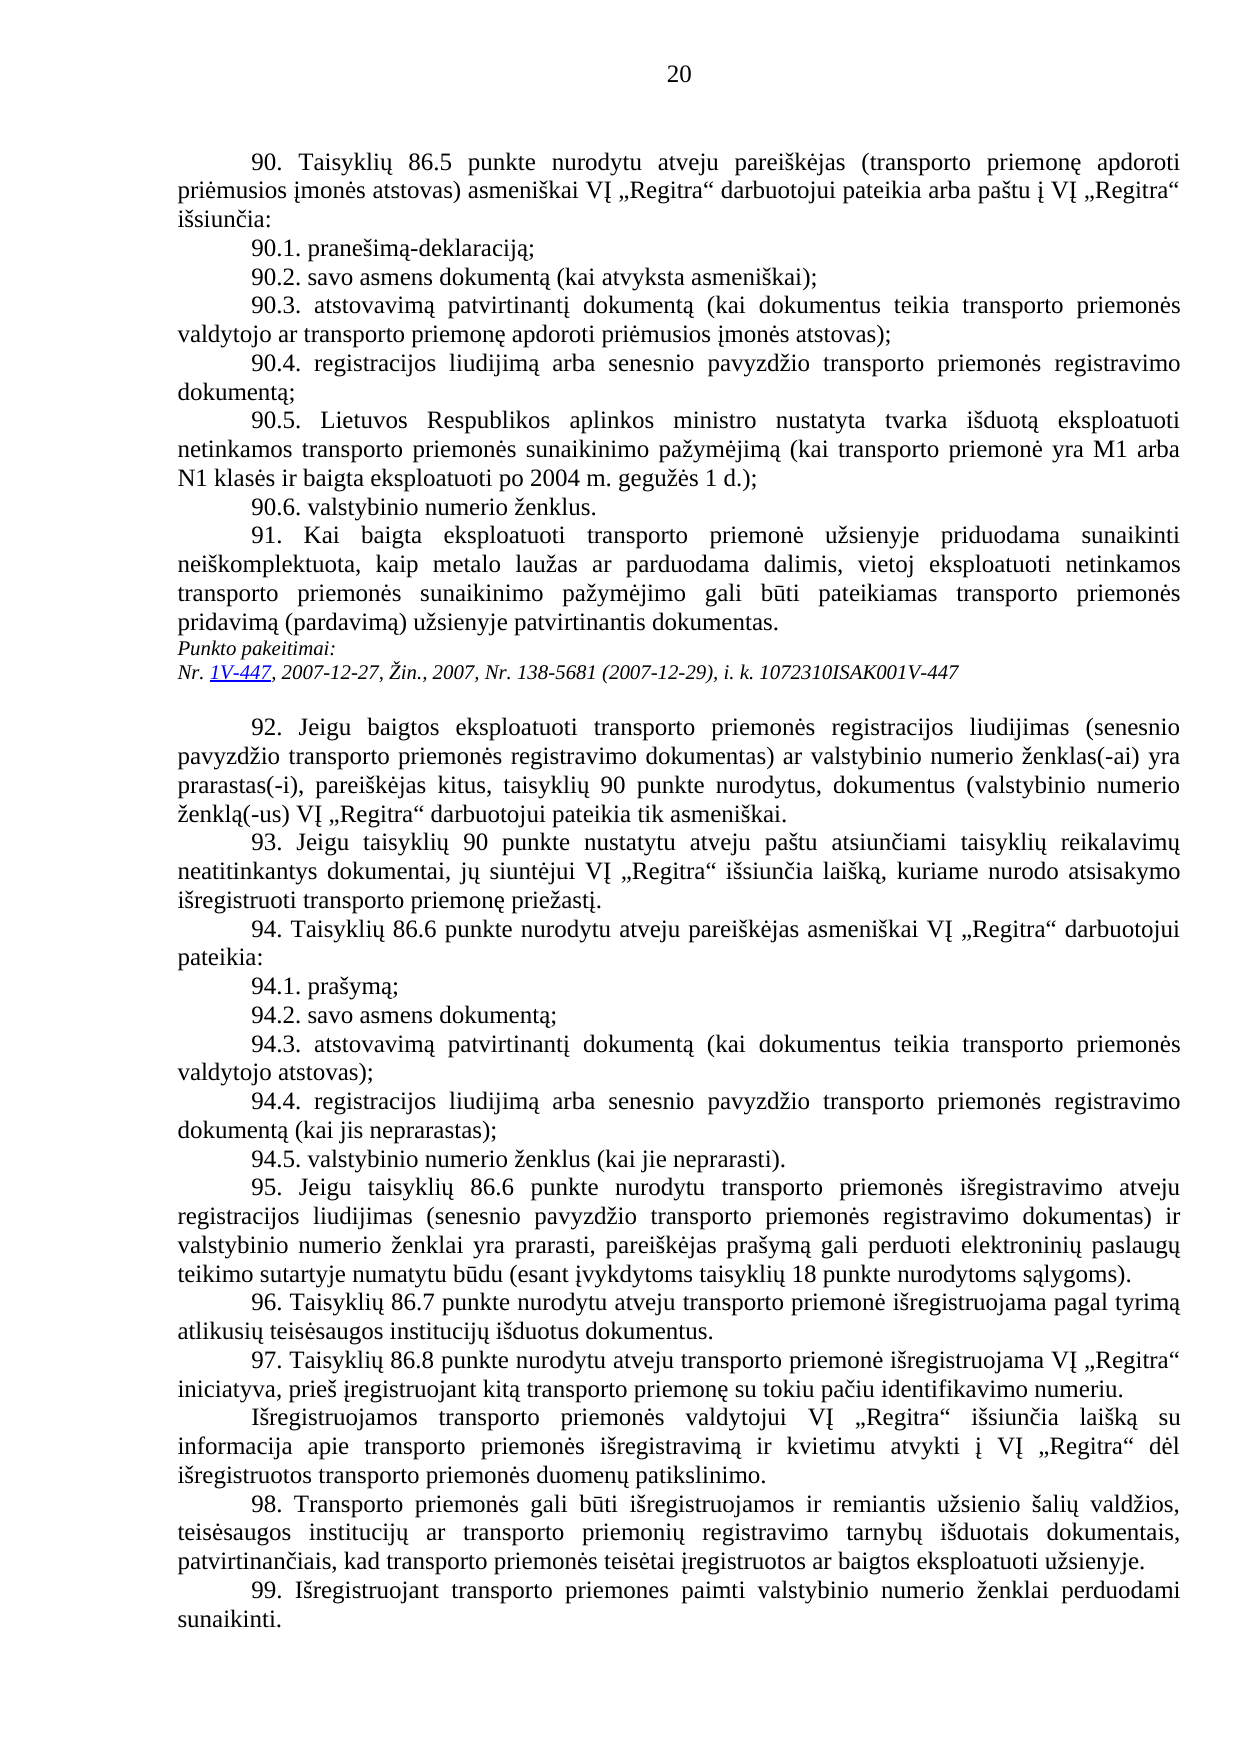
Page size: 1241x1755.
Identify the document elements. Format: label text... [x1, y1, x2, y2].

text 90.5. Lietuvos Respublikos aplinkos ministro nustatyta tvarka išduotą eksploatuoti netinkamos transporto priemonės sunaikinimo pažymėjimą (kai transporto priemonė yra M1 arba N1 klasės ir baigta eksploatuoti po 2004 m. gegužės 1 d.); [177, 406, 1181, 492]
text 94.4. registracijos liudijimą arba senesnio pavyzdžio transporto priemonės registravimo dokumentą (kai jis neprarastas); [177, 1086, 1181, 1144]
text 94.2. savo asmens dokumentą; [177, 1000, 1181, 1029]
text 90.2. savo asmens dokumentą (kai atvyksta asmeniškai); [177, 262, 1181, 291]
text 93. Jeigu taisyklių 90 punkte nustatytu atveju paštu atsiunčiami taisyklių reikalavimų neatitinkantys dokumentai, jų siuntėjui VĮ „Regitra“ išsiunčia laišką, kuriame nurodo atsisakymo išregistruoti transporto priemonę priežastį. [177, 827, 1181, 914]
text 94.3. atstovavimą patvirtinantį dokumentą (kai dokumentus teikia transporto priemonės valdytojo atstovas); [177, 1029, 1181, 1086]
text 97. Taisyklių 86.8 punkte nurodytu atveju transporto priemonė išregistruojama VĮ „Regitra“ iniciatyva, prieš įregistruojant kitą transporto priemonę su tokiu pačiu identifikavimo numeriu. [177, 1345, 1181, 1402]
text 99. Išregistruojant transporto priemones paimti valstybinio numerio ženklai perduodami sunaikinti. [177, 1575, 1181, 1632]
text 94.1. prašymą; [177, 971, 1181, 1000]
text Punkto pakeitimai: [177, 636, 1181, 660]
text 91. Kai baigta eksploatuoti transporto priemonė užsienyje priduodama sunaikinti neiškomplektuota, kaip metalo laužas ar parduodama dalimis, vietoj eksploatuoti netinkamos transporto priemonės sunaikinimo pažymėjimo gali būti pateikiamas transporto priemonės pridavimą (pardavimą) užsienyje patvirtinantis dokumentas. [177, 521, 1181, 636]
text 90.3. atstovavimą patvirtinantį dokumentą (kai dokumentus teikia transporto priemonės valdytojo ar transporto priemonę apdoroti priėmusios įmonės atstovas); [177, 291, 1181, 348]
text 90.4. registracijos liudijimą arba senesnio pavyzdžio transporto priemonės registravimo dokumentą; [177, 348, 1181, 406]
text 90.1. pranešimą-deklaraciją; [177, 233, 1181, 262]
text 92. Jeigu baigtos eksploatuoti transporto priemonės registracijos liudijimas (senesnio pavyzdžio transporto priemonės registravimo dokumentas) ar valstybinio numerio ženklas(-ai) yra prarastas(-i), pareiškėjas kitus, taisyklių 90 punkte nurodytus, dokumentus (valstybinio numerio ženklą(-us) VĮ „Regitra“ darbuotojui pateikia tik asmeniškai. [177, 712, 1181, 827]
text Nr. 1V-447, 2007-12-27, Žin., 2007, Nr. 138-5681 (2007-12-29), i. k. 1072310ISAK001V-447 [177, 660, 1181, 684]
text 95. Jeigu taisyklių 86.6 punkte nurodytu transporto priemonės išregistravimo atveju registracijos liudijimas (senesnio pavyzdžio transporto priemonės registravimo dokumentas) ir valstybinio numerio ženklai yra prarasti, pareiškėjas prašymą gali perduoti elektroninių paslaugų teikimo sutartyje numatytu būdu (esant įvykdytoms taisyklių 18 punkte nurodytoms sąlygoms). [177, 1172, 1181, 1287]
text 98. Transporto priemonės gali būti išregistruojamos ir remiantis užsienio šalių valdžios, teisėsaugos institucijų ar transporto priemonių registravimo tarnybų išduotais dokumentais, patvirtinančiais, kad transporto priemonės teisėtai įregistruotos ar baigtos eksploatuoti užsienyje. [177, 1489, 1181, 1575]
text 90. Taisyklių 86.5 punkte nurodytu atveju pareiškėjas (transporto priemonę apdoroti priėmusios įmonės atstovas) asmeniškai VĮ „Regitra“ darbuotojui pateikia arba paštu į VĮ „Regitra“ išsiunčia: [177, 147, 1181, 233]
text 94.5. valstybinio numerio ženklus (kai jie neprarasti). [177, 1144, 1181, 1172]
text 94. Taisyklių 86.6 punkte nurodytu atveju pareiškėjas asmeniškai VĮ „Regitra“ darbuotojui pateikia: [177, 914, 1181, 971]
text 96. Taisyklių 86.7 punkte nurodytu atveju transporto priemonė išregistruojama pagal tyrimą atlikusių teisėsaugos institucijų išduotus dokumentus. [177, 1287, 1181, 1345]
text Išregistruojamos transporto priemonės valdytojui VĮ „Regitra“ išsiunčia laišką su informacija apie transporto priemonės išregistravimą ir kvietimu atvykti į VĮ „Regitra“ dėl išregistruotos transporto priemonės duomenų patikslinimo. [177, 1402, 1181, 1489]
text 90.6. valstybinio numerio ženklus. [177, 492, 1181, 521]
